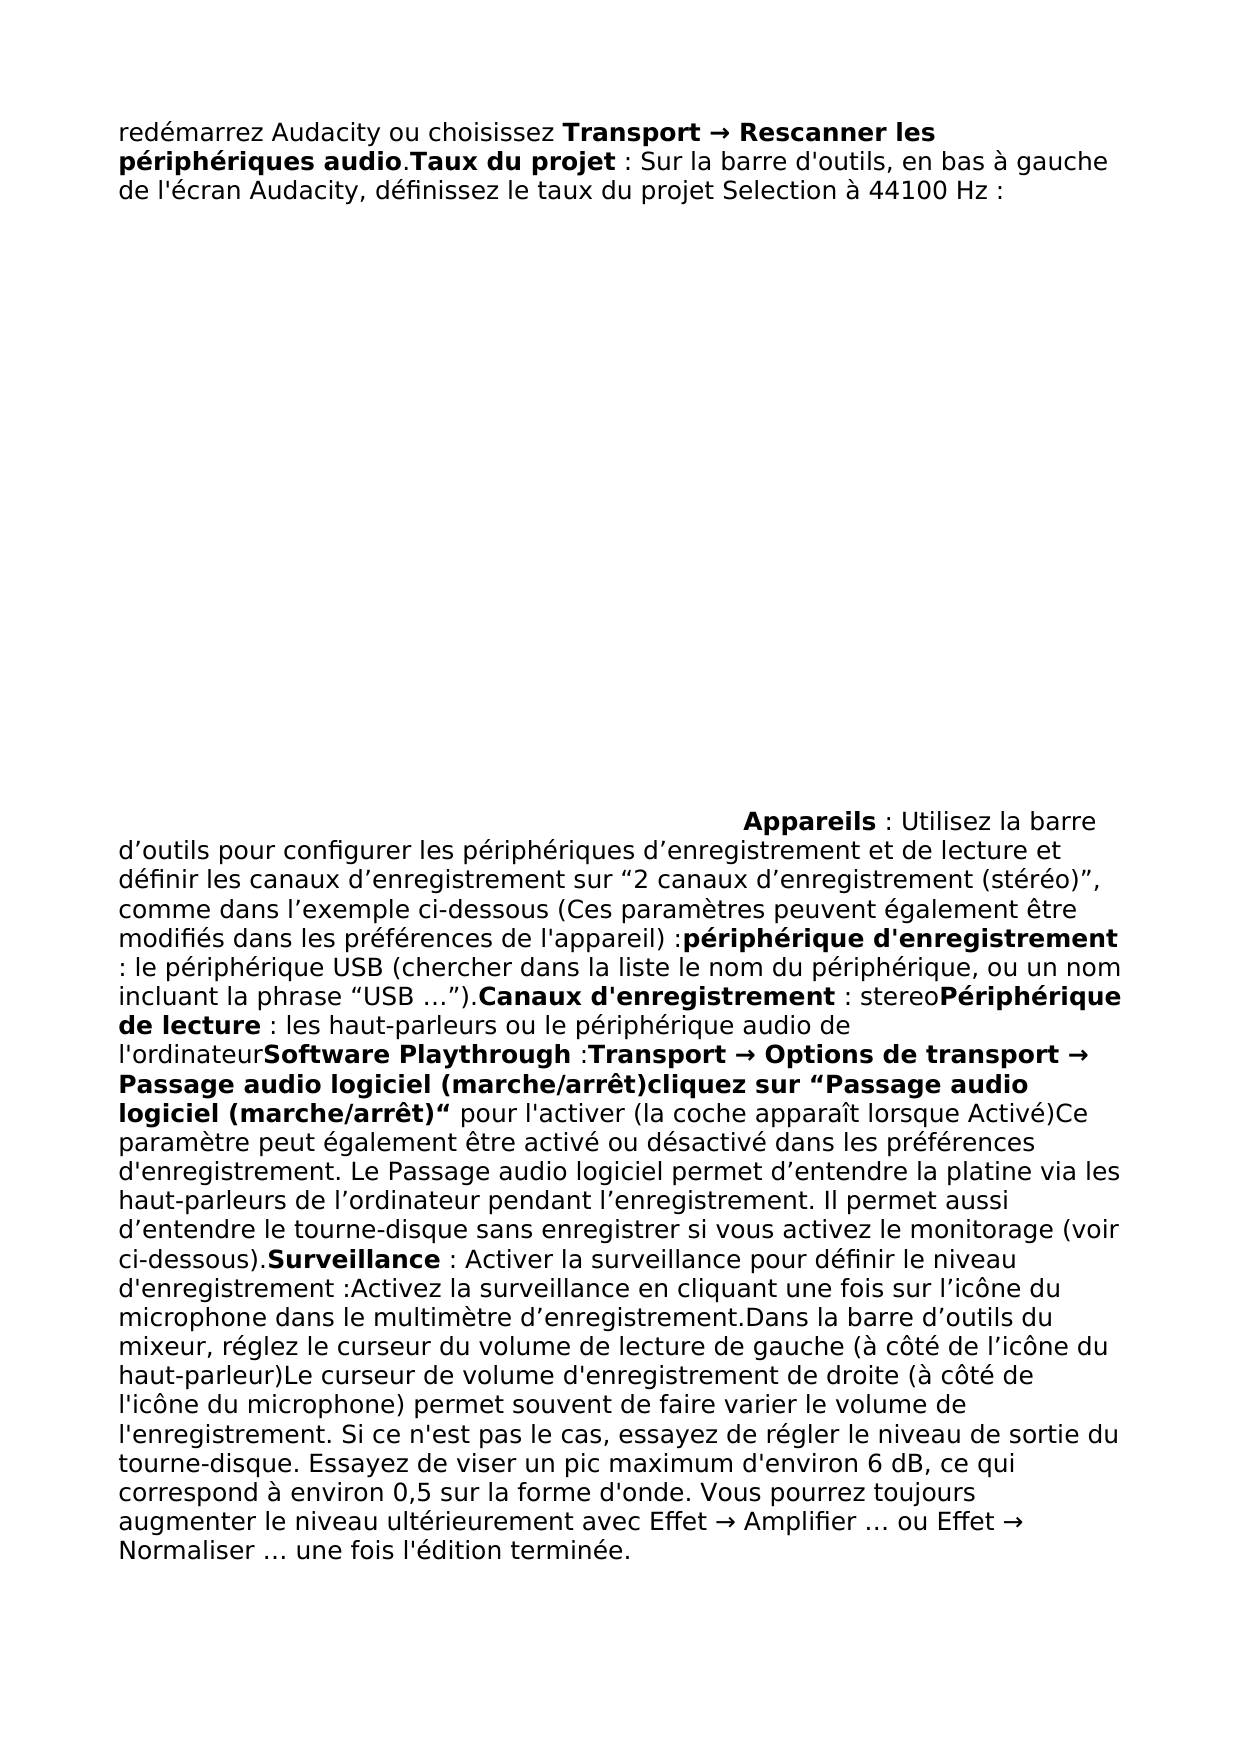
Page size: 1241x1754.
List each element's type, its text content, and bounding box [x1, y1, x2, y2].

text redémarrez Audacity ou choisissez Transport → Rescanner les périphériques audio.Taux du projet : Sur la barre d'outils, en bas à gauche de l'écran Audacity, définissez le taux du projet Selection à 44100 Hz :Appareils : Utilisez la barre d’outils pour configurer les périphériques d’enregistrement et de lecture et définir les canaux d’enregistrement sur “2 canaux d’enregistrement (stéréo)”, comme dans l’exemple ci-dessous (Ces paramètres peuvent également être modifiés dans les préférences de l'appareil) :périphérique d'enregistrement : le périphérique USB (chercher dans la liste le nom du périphérique, ou un nom incluant la phrase “USB …”).Canaux d'enregistrement : stereoPériphérique de lecture : les haut-parleurs ou le périphérique audio de l'ordinateurSoftware Playthrough :Transport → Options de transport → Passage audio logiciel (marche/arrêt)cliquez sur “Passage audio logiciel (marche/arrêt)“ pour l'activer (la coche apparaît lorsque Activé)Ce paramètre peut également être activé ou désactivé dans les préférences d'enregistrement. Le Passage audio logiciel permet d’entendre la platine via les haut-parleurs de l’ordinateur pendant l’enregistrement. Il permet aussi d’entendre le tourne-disque sans enregistrer si vous activez le monitorage (voir ci-dessous).Surveillance : Activer la surveillance pour définir le niveau d'enregistrement :Activez la surveillance en cliquant une fois sur l’icône du microphone dans le multimètre d’enregistrement.Dans la barre d’outils du mixeur, réglez le curseur du volume de lecture de gauche (à côté de l’icône du haut-parleur)Le curseur de volume d'enregistrement de droite (à côté de l'icône du microphone) permet souvent de faire varier le volume de l'enregistrement. Si ce n'est pas le cas, essayez de régler le niveau de sortie du tourne-disque. Essayez de viser un pic maximum d'environ 6 dB, ce qui correspond à environ 0,5 sur la forme d'onde. Vous pourrez toujours augmenter le niveau ultérieurement avec Effet → Amplifier … ou Effet → Normaliser … une fois l'édition terminée. [118, 118, 1122, 1566]
